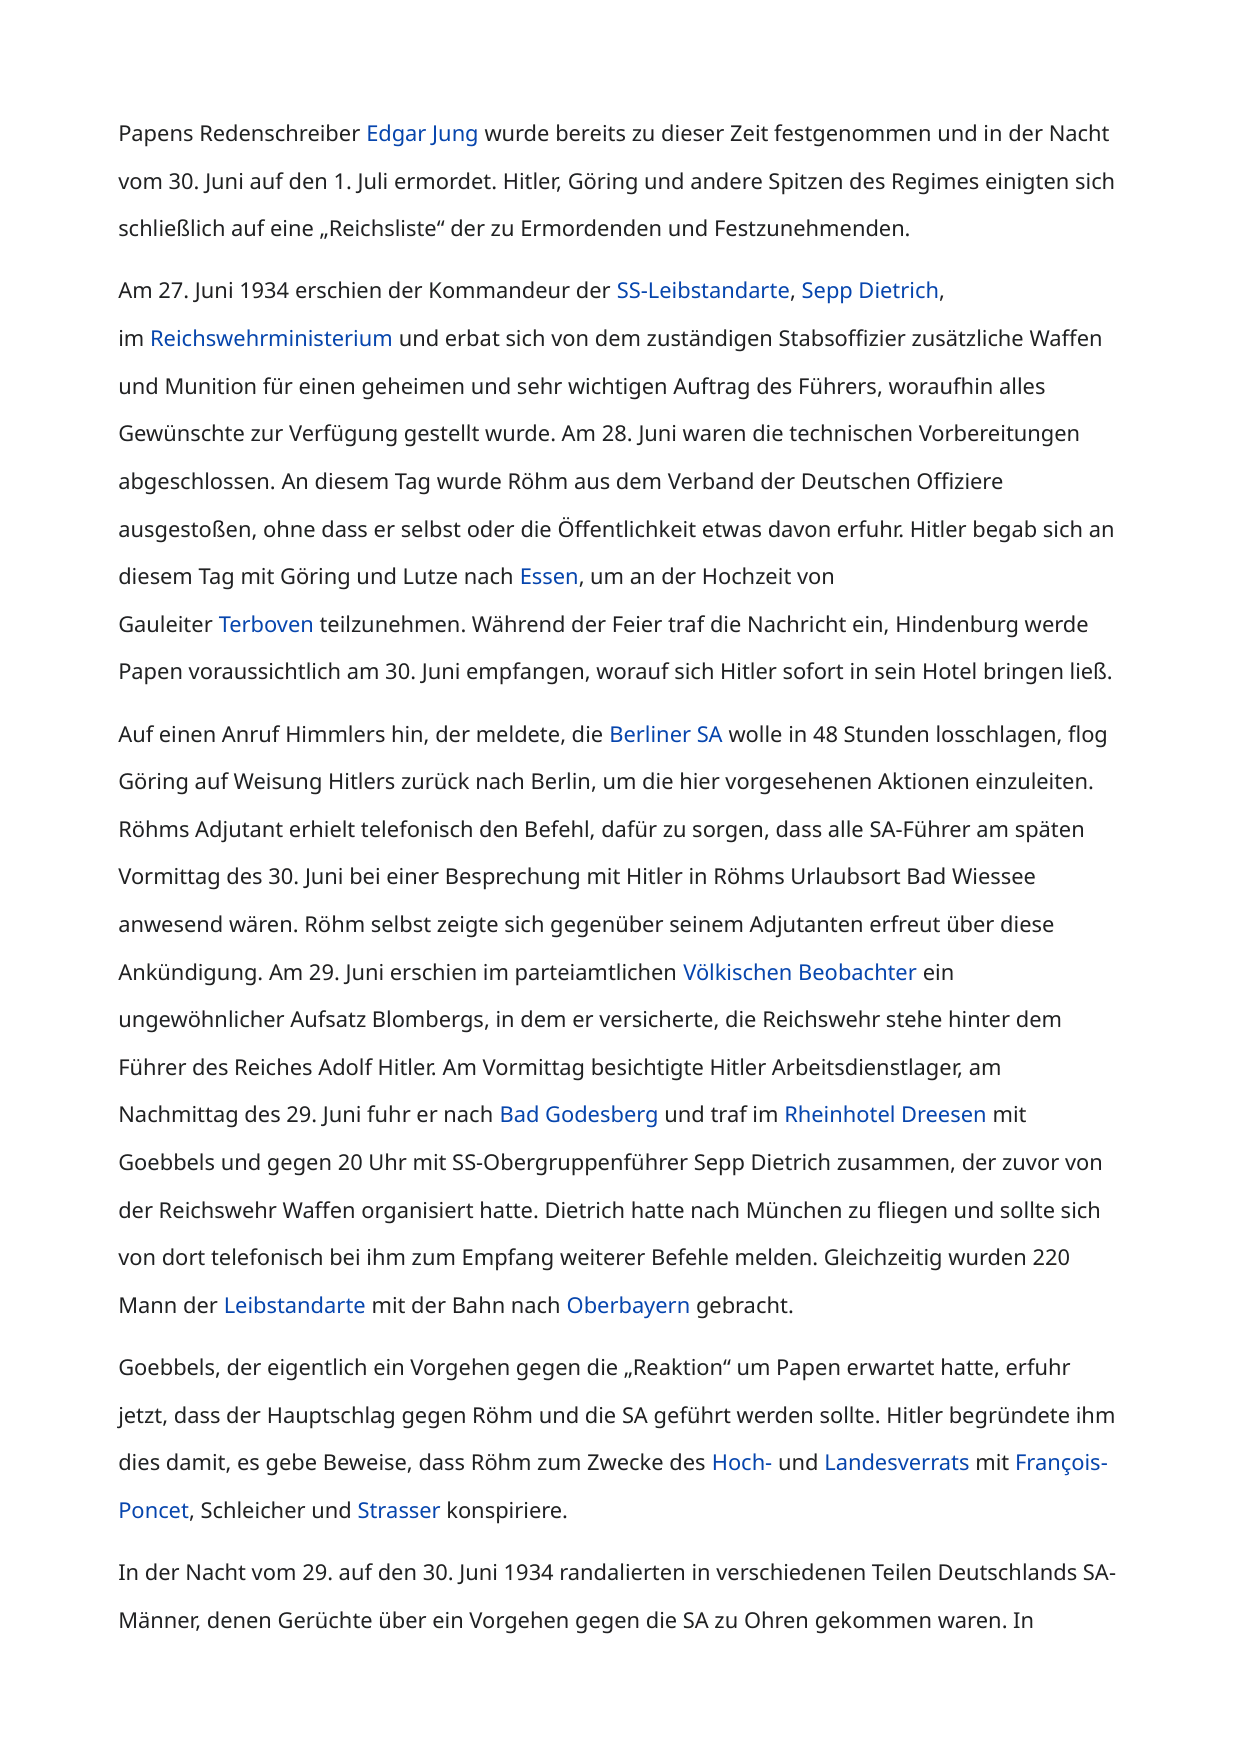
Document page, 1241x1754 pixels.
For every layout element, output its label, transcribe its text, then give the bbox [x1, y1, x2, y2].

text In der Nacht vom 29. auf den 30. Juni 1934 randalierten in verschiedenen Teilen Deutschlands SA-Männer, denen Gerüchte über ein Vorgehen gegen die SA zu Ohren gekommen waren. In [118, 1557, 1122, 1634]
text Papens Redenschreiber Edgar Jung wurde bereits zu dieser Zeit festgenommen und in der Nacht vom 30. Juni auf den 1. Juli ermordet. Hitler, Göring und andere Spitzen des Regimes einigten sich schließlich auf eine „Reichsliste“ der zu Ermordenden und Festzunehmenden. [118, 118, 1122, 243]
text Am 27. Juni 1934 erschien der Kommandeur der SS-Leibstandarte, Sepp Dietrich, im Reichswehrministerium und erbat sich von dem zuständigen Stabsoffizier zusätzliche Waffen und Munition für einen geheimen und sehr wichtigen Auftrag des Führers, woraufhin alles Gewünschte zur Verfügung gestellt wurde. Am 28. Juni waren die technischen Vorbereitungen abgeschlossen. An diesem Tag wurde Röhm aus dem Verband der Deutschen Offiziere ausgestoßen, ohne dass er selbst oder die Öffentlichkeit etwas davon erfuhr. Hitler begab sich an diesem Tag mit Göring und Lutze nach Essen, um an der Hochzeit von Gauleiter Terboven teilzunehmen. Während der Feier traf die Nachricht ein, Hindenburg werde Papen voraussichtlich am 30. Juni empfangen, worauf sich Hitler sofort in sein Hotel bringen ließ. [118, 276, 1122, 686]
text Goebbels, der eigentlich ein Vorgehen gegen die „Reaktion“ um Papen erwartet hatte, erfuhr jetzt, dass der Hauptschlag gegen Röhm und die SA geführt werden sollte. Hitler begründete ihm dies damit, es gebe Beweise, dass Röhm zum Zwecke des Hoch- und Landesverrats mit François-Poncet, Schleicher und Strasser konspiriere. [118, 1352, 1122, 1524]
text Auf einen Anruf Himmlers hin, der meldete, die Berliner SA wolle in 48 Stunden losschlagen, flog Göring auf Weisung Hitlers zurück nach Berlin, um die hier vorgesehenen Aktionen einzuleiten. Röhms Adjutant erhielt telefonisch den Befehl, dafür zu sorgen, dass alle SA-Führer am späten Vormittag des 30. Juni bei einer Besprechung mit Hitler in Röhms Urlaubsort Bad Wiessee anwesend wären. Röhm selbst zeigte sich gegenüber seinem Adjutanten erfreut über diese Ankündigung. Am 29. Juni erschien im parteiamtlichen Völkischen Beobachter ein ungewöhnlicher Aufsatz Blombergs, in dem er versicherte, die Reichswehr stehe hinter dem Führer des Reiches Adolf Hitler. Am Vormittag besichtigte Hitler Arbeitsdienstlager, am Nachmittag des 29. Juni fuhr er nach Bad Godesberg und traf im Rheinhotel Dreesen mit Goebbels und gegen 20 Uhr mit SS-Obergruppenführer Sepp Dietrich zusammen, der zuvor von der Reichswehr Waffen organisiert hatte. Dietrich hatte nach München zu fliegen und sollte sich von dort telefonisch bei ihm zum Empfang weiterer Befehle melden. Gleichzeitig wurden 220 Mann der Leibstandarte mit der Bahn nach Oberbayern gebracht. [118, 718, 1122, 1319]
